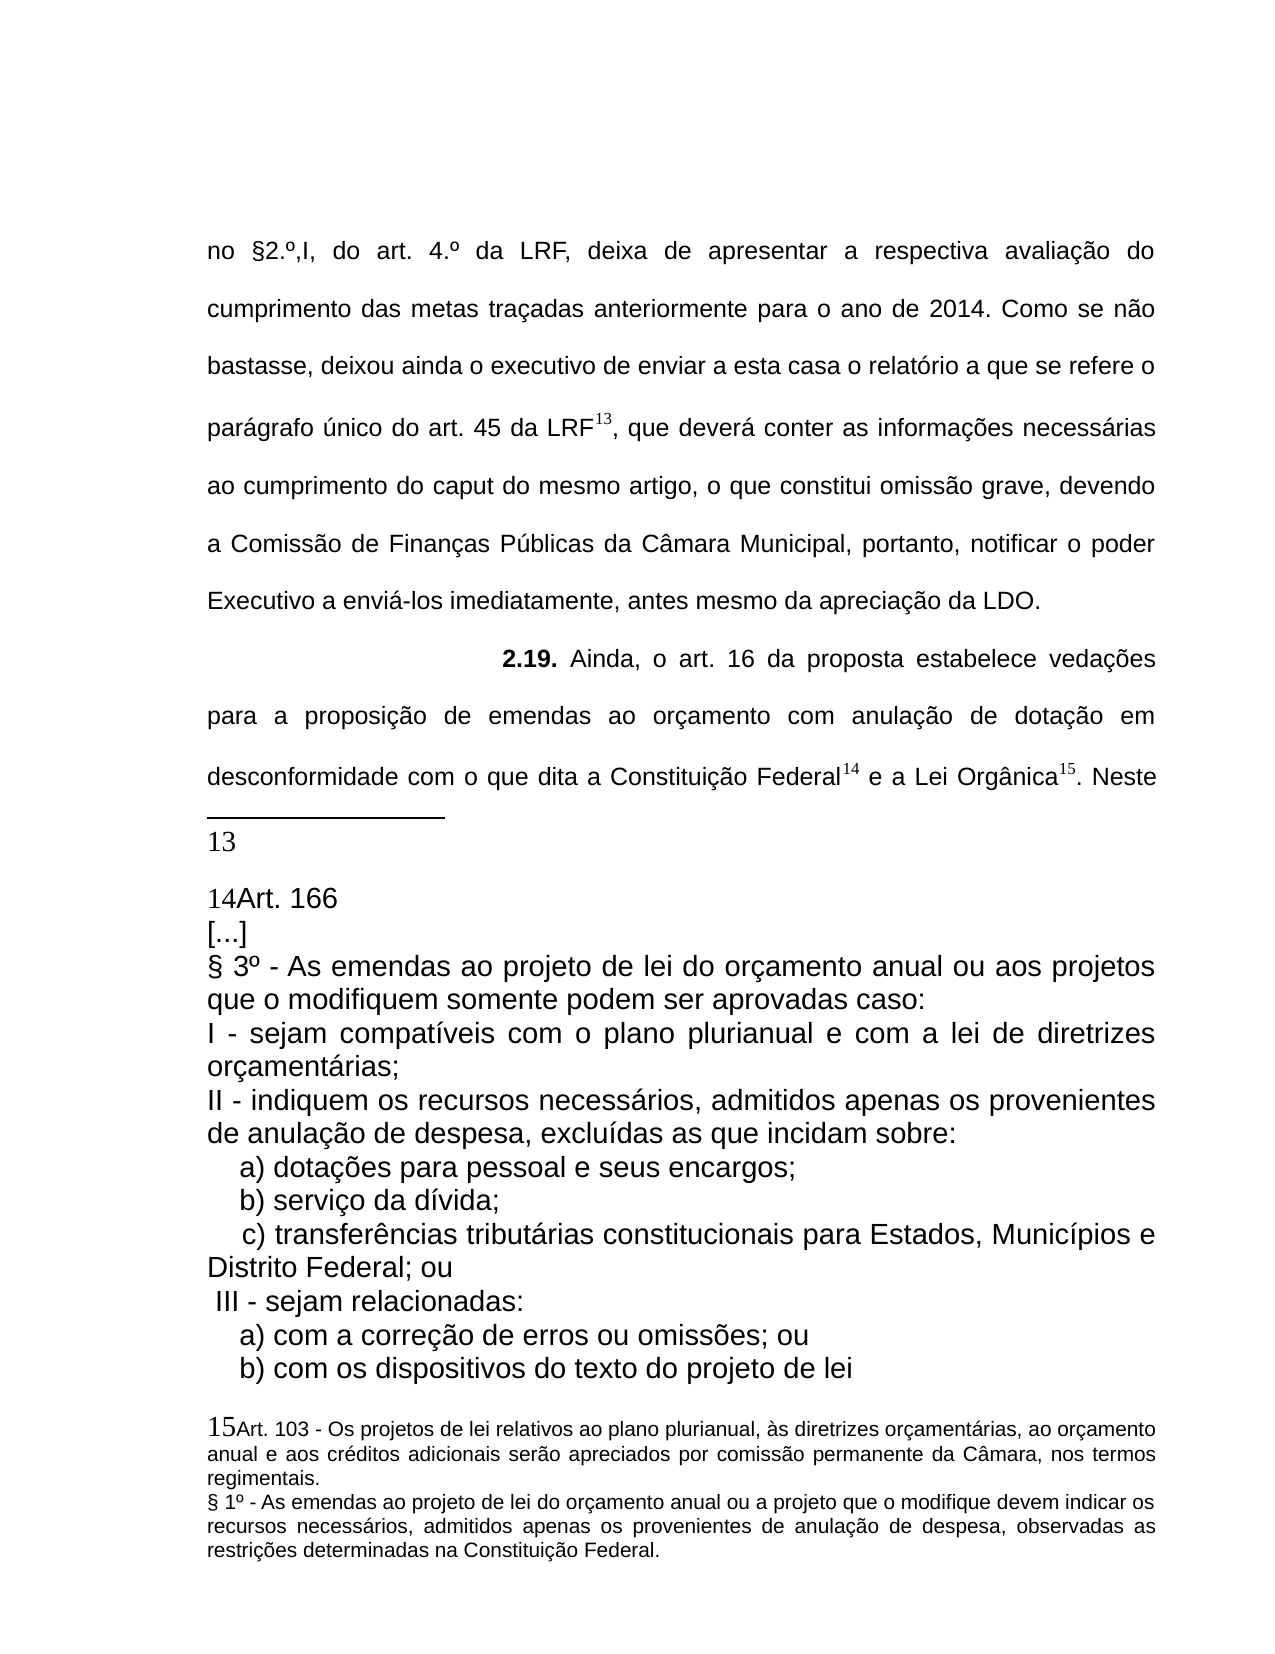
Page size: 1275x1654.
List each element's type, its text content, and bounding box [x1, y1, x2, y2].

text c) transferências tributárias constitucionais para Estados, Municípios e Distrito Federal; ou [207, 1217, 1157, 1284]
text a) com a correção de erros ou omissões; ou [207, 1317, 1157, 1351]
text b) serviço da dívida; [207, 1183, 1157, 1217]
text I - sejam compatíveis com o plano plurianual e com a lei de diretrizes orçamentárias; [207, 1016, 1157, 1083]
text b) com os dispositivos do texto do projeto de lei [207, 1351, 1157, 1384]
text Art. 166 [207, 881, 1157, 915]
text 2.19. Ainda, o art. 16 da proposta estabelece vedações para a proposição de emendas ao orçamento com anulação de dotação em desconformidade com o que dita a Constituição Federal e a Lei Orgânica. Neste particular, o texto deve ser adequado ao que dispõem os dispositivos mencionados, sob pena de infração ao princípio da reserva legal. [207, 643, 1157, 792]
text § 3º - As emendas ao projeto de lei do orçamento anual ou aos projetos que o modifiquem somente podem ser aprovadas caso: [207, 948, 1157, 1016]
text II - indiquem os recursos necessários, admitidos apenas os provenientes de anulação de despesa, excluídas as que incidam sobre: [207, 1083, 1157, 1150]
text Art. 103 - Os projetos de lei relativos ao plano plurianual, às diretrizes orçamentárias, ao orçamento anual e aos créditos adicionais serão apreciados por comissão permanente da Câmara, nos termos regimentais. [207, 1409, 1157, 1490]
text III - sejam relacionadas: [207, 1284, 1157, 1317]
text no §2.º,I, do art. 4.º da LRF, deixa de apresentar a respectiva avaliação do cumprimento das metas traçadas anteriormente para o ano de 2014. Como se não bastasse, deixou ainda o executivo de enviar a esta casa o relatório a que se refere o parágrafo único do art. 45 da LRF, que deverá conter as informações necessárias ao cumprimento do caput do mesmo artigo, o que constitui omissão grave, devendo a Comissão de Finanças Públicas da Câmara Municipal, portanto, notificar o poder Executivo a enviá-los imediatamente, antes mesmo da apreciação da LDO. [207, 236, 1157, 615]
text [...] [207, 915, 1157, 948]
text § 1º - As emendas ao projeto de lei do orçamento anual ou a projeto que o modifique devem indicar os recursos necessários, admitidos apenas os provenientes de anulação de despesa, observadas as restrições determinadas na Constituição Federal. [207, 1490, 1157, 1562]
text a) dotações para pessoal e seus encargos; [207, 1150, 1157, 1183]
